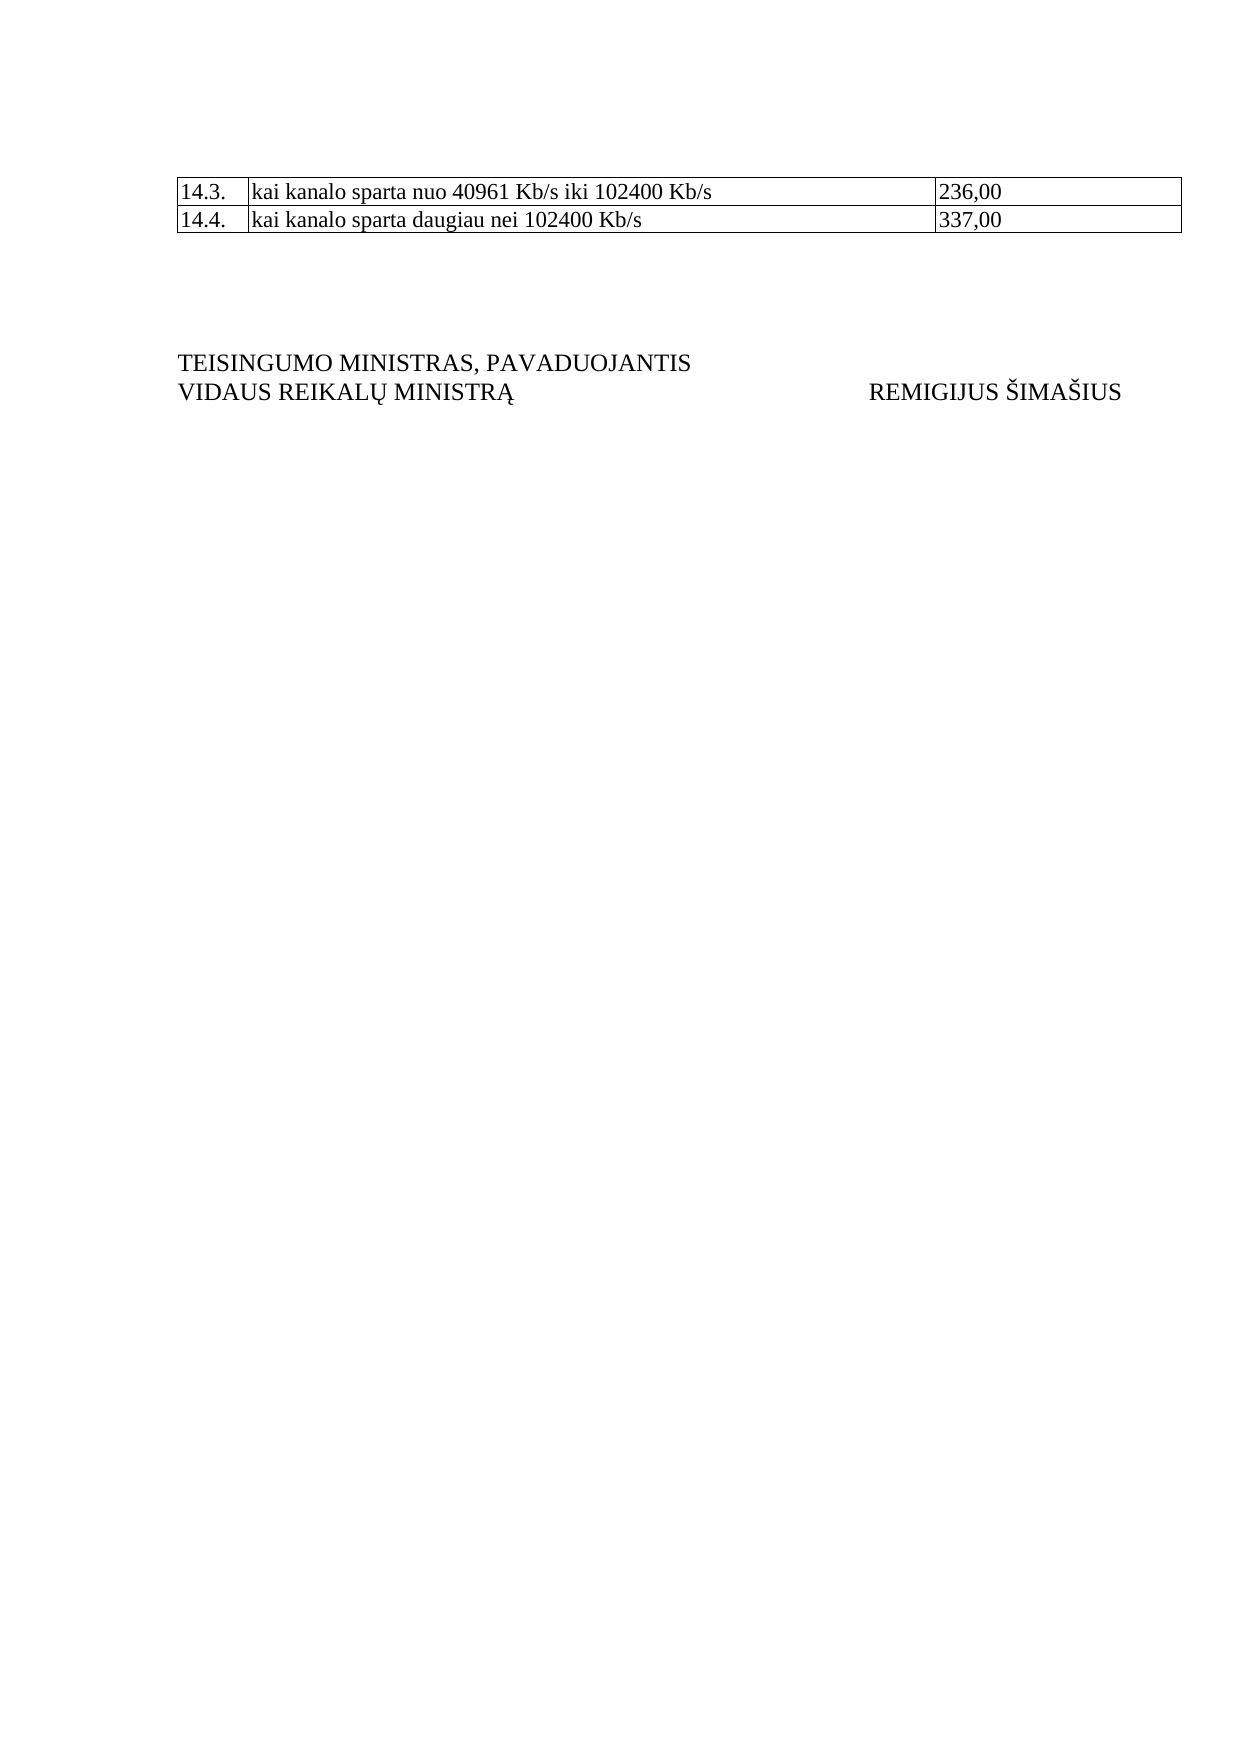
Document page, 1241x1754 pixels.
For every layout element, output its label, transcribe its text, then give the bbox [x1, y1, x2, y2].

table_cell kai kanalo sparta nuo 40961 Kb/s iki 102400 Kb/s [249, 178, 935, 204]
table_cell kai kanalo sparta daugiau nei 102400 Kb/s [249, 206, 935, 232]
table_cell 337,00 [936, 206, 1181, 232]
table_cell 236,00 [936, 178, 1181, 204]
table_cell 14.3. [178, 178, 248, 204]
table_cell 14.4. [178, 206, 248, 232]
text vidaus reikalų ministrą Remigijus Šimašius [177, 377, 1181, 406]
text Teisingumo ministras, pavaduojantis [177, 348, 1181, 377]
